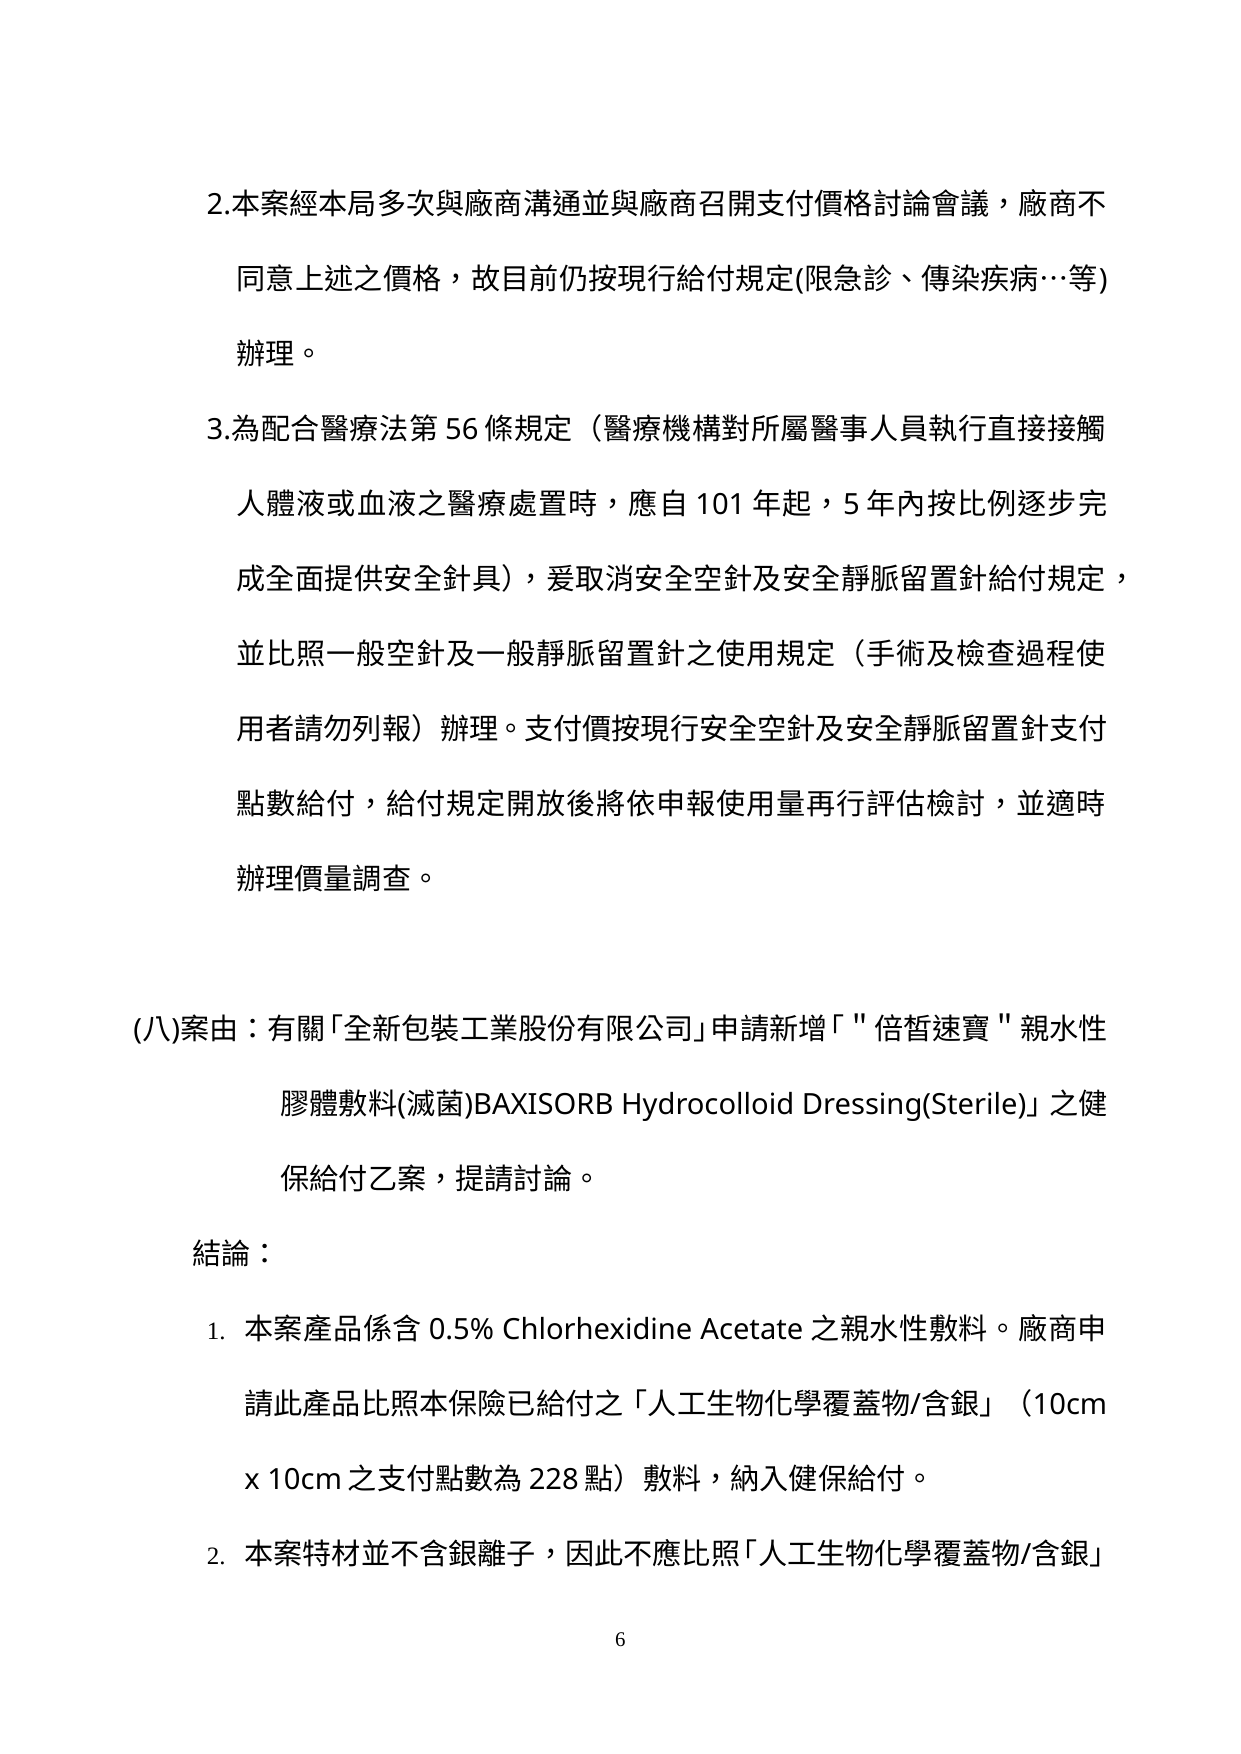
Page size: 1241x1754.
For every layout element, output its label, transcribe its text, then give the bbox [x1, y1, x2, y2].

list 本案特材並不含銀離子，因此不應比照「人工生物化學覆蓋物/含銀」類別，惟仍具有保持傷口濕潤，增進傷口癒合之功效，建議支付點數及給付規定比照本保險已給付之類似功能類別品項「人工生物化學覆蓋物／HYDROCOLLOID DRESSING,面積約100cm2」，以123點核定。 [207, 1514, 1107, 1589]
text 2.本案經本局多次與廠商溝通並與廠商召開支付價格討論會議，廠商不同意上述之價格，故目前仍按現行給付規定(限急診、傳染疾病…等)辦理。 [206, 164, 1107, 389]
text 3.為配合醫療法第56條規定（醫療機構對所屬醫事人員執行直接接觸人體液或血液之醫療處置時，應自101年起，5年內按比例逐步完成全面提供安全針具），爰取消安全空針及安全靜脈留置針給付規定，並比照一般空針及一般靜脈留置針之使用規定（手術及檢查過程使用者請勿列報）辦理。支付價按現行安全空針及安全靜脈留置針支付點數給付，給付規定開放後將依申報使用量再行評估檢討，並適時辦理價量調查。 [206, 389, 1107, 914]
text 結論： [192, 1214, 1107, 1289]
text (八)案由：有關「全新包裝工業股份有限公司」申請新增「＂倍皙速寶＂親水性膠體敷料(滅菌)BAXISORB Hydrocolloid Dressing(Sterile)」之健保給付乙案，提請討論。 [133, 989, 1107, 1214]
list 本案產品係含0.5% Chlorhexidine Acetate之親水性敷料。廠商申請此產品比照本保險已給付之「人工生物化學覆蓋物/含銀」（10cm x 10cm之支付點數為228點）敷料，納入健保給付。 [207, 1289, 1107, 1514]
